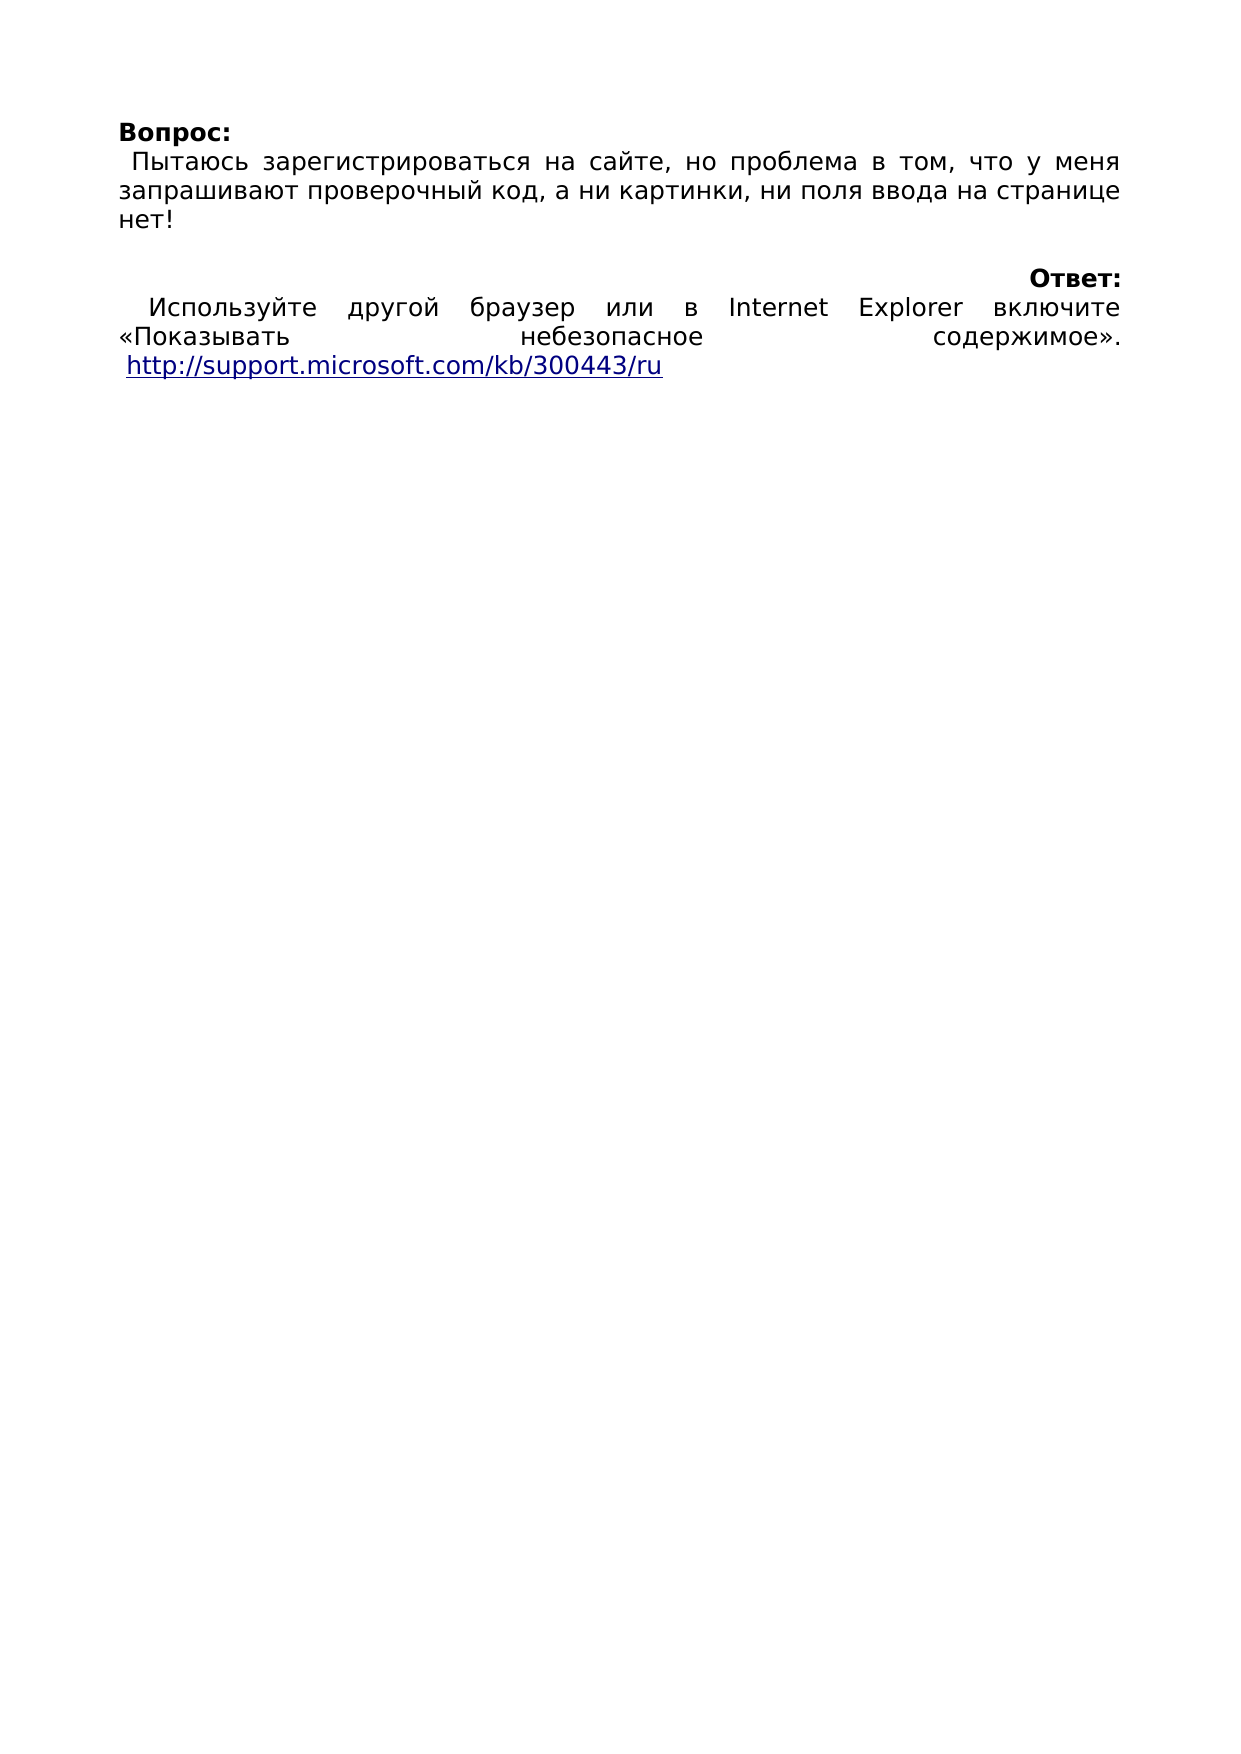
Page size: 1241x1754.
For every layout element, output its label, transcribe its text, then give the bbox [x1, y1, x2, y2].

text Вопрос: Пытаюсь зарегистрироваться на сайте, но проблема в том, что у меня запрашивают проверочный код, а ни картинки, ни поля ввода на странице нет! Ответ: Используйте другой браузер или в Internet Explorer включите «Показывать небезопасное содержимое». http://support.microsoft.com/kb/300443/ru [118, 118, 1122, 381]
